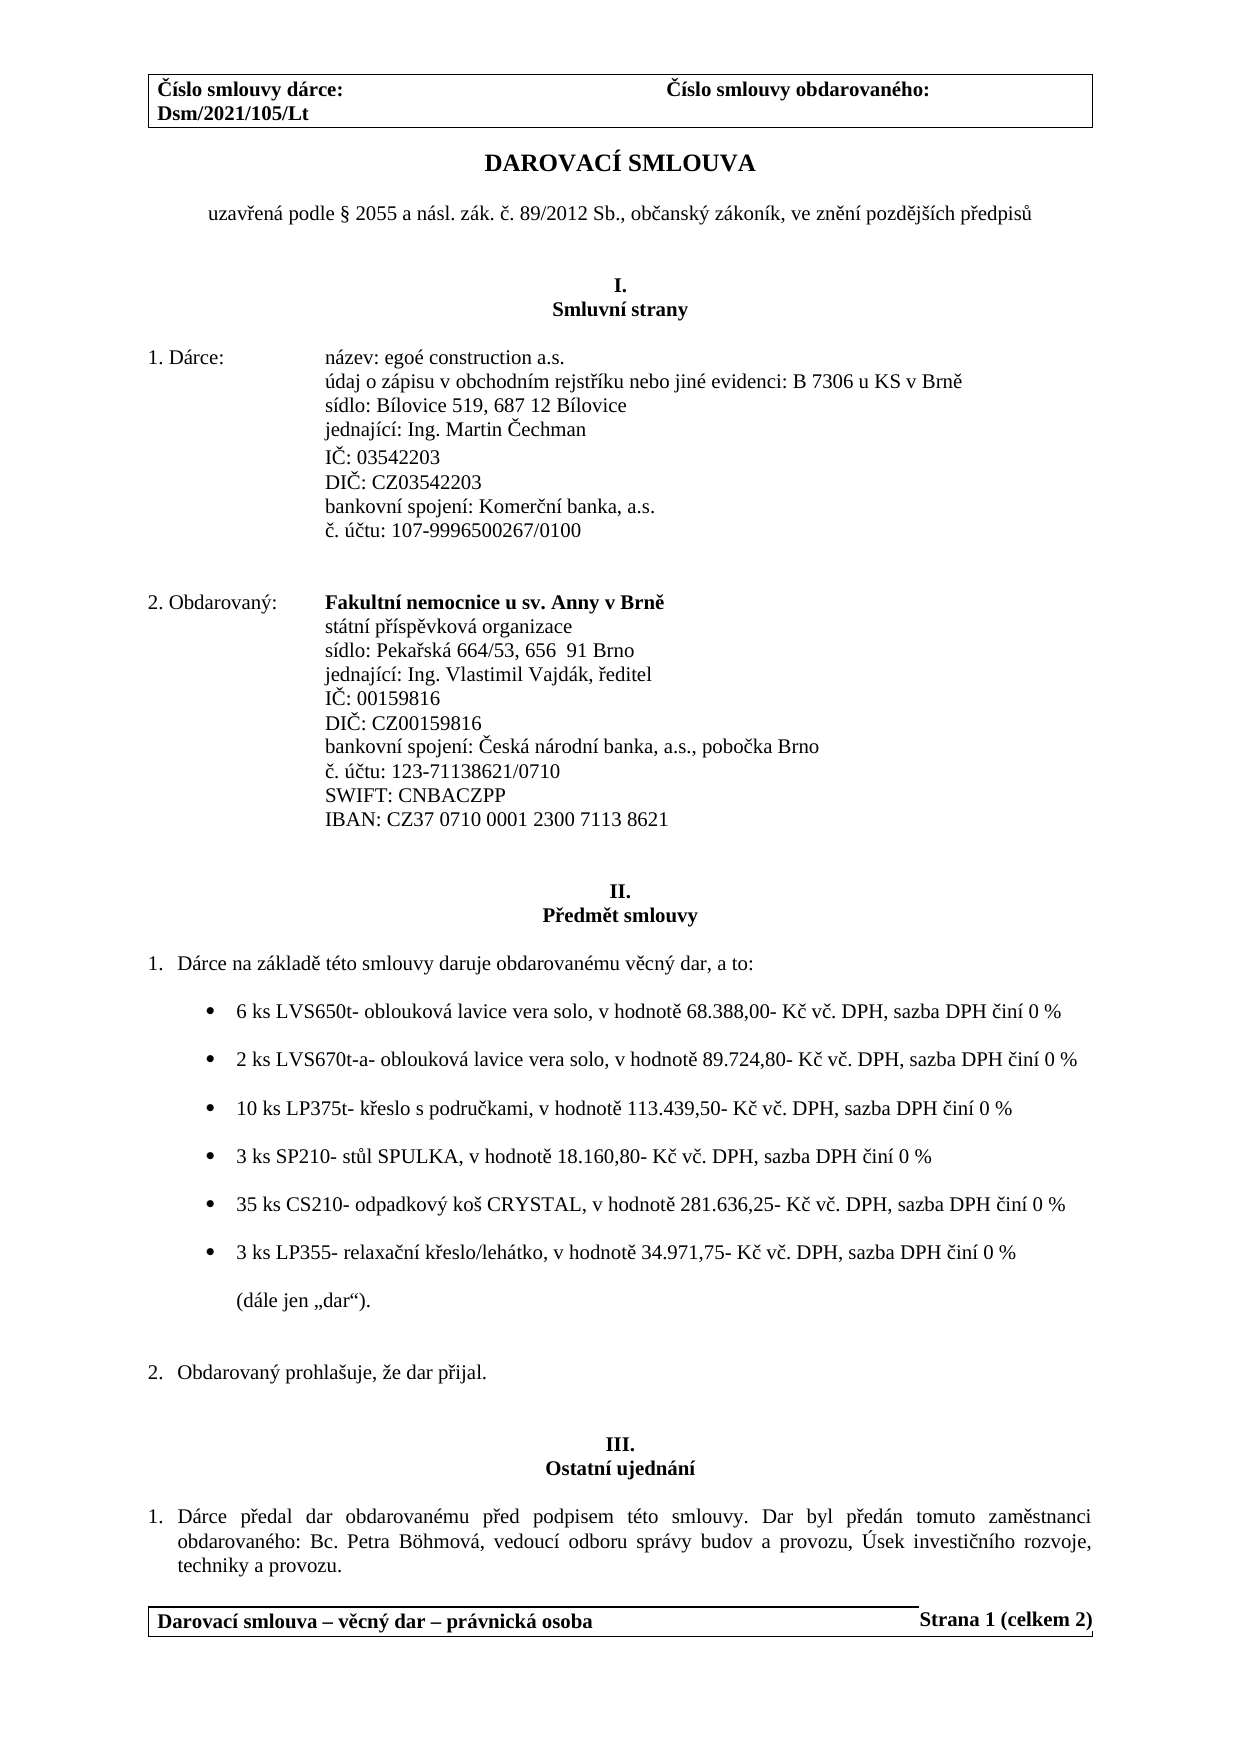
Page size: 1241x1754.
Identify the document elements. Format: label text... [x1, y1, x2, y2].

text č. účtu: 123-71138621/0710 [148, 758, 1093, 783]
text II. [148, 879, 1093, 903]
list 3 ks LP355- relaxační křeslo/lehátko, v hodnotě 34.971,75- Kč vč. DPH, sazba DPH činí 0 % [207, 1240, 1093, 1264]
list Dárce na základě této smlouvy daruje obdarovanému věcný dar, a to: [148, 951, 1093, 975]
text 2. Obdarovaný: Fakultní nemocnice u sv. Anny v Brně [148, 590, 1093, 614]
subtitle IČ: 00159816 [221, 686, 1093, 710]
subtitle DIČ: CZ00159816 [221, 710, 1093, 734]
text č. účtu: 107-9996500267/0100 [148, 518, 1093, 542]
subtitle Smluvní strany [148, 297, 1093, 321]
list Dárce předal dar obdarovanému před podpisem této smlouvy. Dar byl předán tomuto zaměstnanci obdarovaného: Bc. Petra Böhmová, vedoucí odboru správy budov a provozu, Úsek investičního rozvoje, techniky a provozu. [148, 1504, 1093, 1577]
text (dále jen „dar“). [148, 1288, 1093, 1312]
text I. [148, 273, 1093, 297]
list 10 ks LP375t- křeslo s područkami, v hodnotě 113.439,50- Kč vč. DPH, sazba DPH činí 0 % [207, 1095, 1093, 1119]
text SWIFT: CNBACZPP [325, 783, 1093, 807]
text jednající: Ing. Martin Čechman [148, 417, 1093, 441]
text DAROVACÍ Smlouva [148, 148, 1093, 176]
text IBAN: CZ37 0710 0001 2300 7113 8621 [251, 807, 1093, 831]
text Ostatní ujednání [148, 1456, 1093, 1480]
subtitle Předmět smlouvy [148, 903, 1093, 927]
text státní příspěvková organizace [221, 614, 1093, 638]
text sídlo: Pekařská 664/53, 656 91 Brno [294, 638, 1093, 662]
text 1. Dárce: název: egoé construction a.s. [148, 345, 1093, 369]
list 6 ks LVS650t- oblouková lavice vera solo, v hodnotě 68.388,00- Kč vč. DPH, sazba DPH činí 0 % [207, 999, 1093, 1023]
text uzavřená podle § 2055 a násl. zák. č. 89/2012 Sb., občanský zákoník, ve znění pozdějších předpisů [148, 200, 1093, 224]
text sídlo: Bílovice 519, 687 12 Bílovice [148, 393, 1093, 417]
text údaj o zápisu v obchodním rejstříku nebo jiné evidenci: B 7306 u KS v Brně [148, 369, 1093, 393]
text IČ: 03542203 [148, 441, 1093, 470]
text DIČ: CZ03542203 [148, 470, 1093, 494]
text jednající: Ing. Vlastimil Vajdák, ředitel [221, 662, 1093, 686]
list 2 ks LVS670t-a- oblouková lavice vera solo, v hodnotě 89.724,80- Kč vč. DPH, sazba DPH činí 0 % [207, 1047, 1093, 1071]
list 3 ks SP210- stůl SPULKA, v hodnotě 18.160,80- Kč vč. DPH, sazba DPH činí 0 % [207, 1143, 1093, 1168]
list 35 ks CS210- odpadkový koš CRYSTAL, v hodnotě 281.636,25- Kč vč. DPH, sazba DPH činí 0 % [207, 1192, 1093, 1216]
text bankovní spojení: Komerční banka, a.s. [148, 494, 1093, 518]
text bankovní spojení: Česká národní banka, a.s., pobočka Brno [148, 734, 1093, 758]
list Obdarovaný prohlašuje, že dar přijal. [148, 1360, 1093, 1384]
text III. [148, 1432, 1093, 1456]
